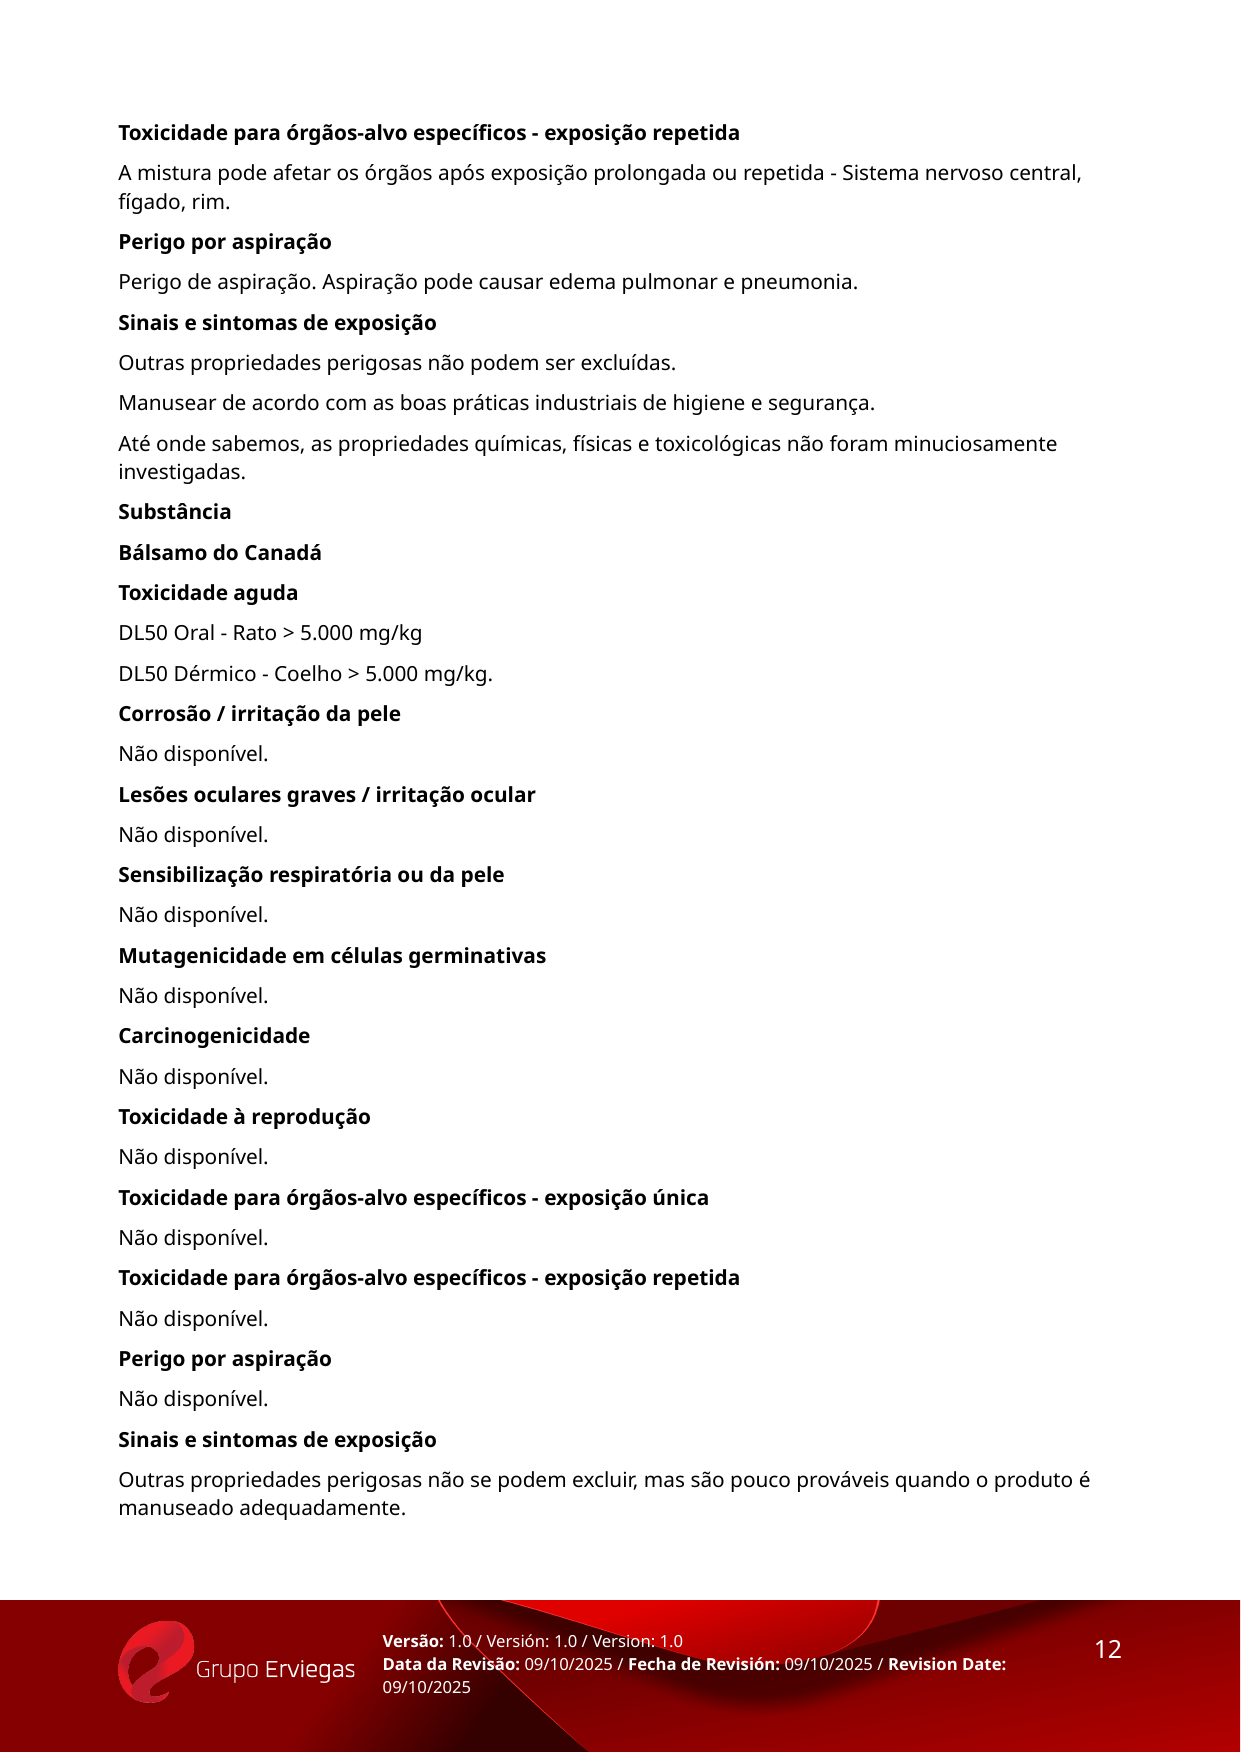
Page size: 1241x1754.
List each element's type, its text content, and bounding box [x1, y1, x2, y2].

text Não disponível. [118, 739, 1122, 768]
text Não disponível. [118, 820, 1122, 848]
text Perigo por aspiração [118, 227, 1122, 256]
text A mistura pode afetar os órgãos após exposição prolongada ou repetida - Sistema nervoso central, fígado, rim. [118, 158, 1122, 215]
text Não disponível. [118, 1142, 1122, 1171]
text Perigo por aspiração [118, 1344, 1122, 1372]
text Não disponível. [118, 1304, 1122, 1332]
text Não disponível. [118, 1384, 1122, 1413]
text Mutagenicidade em células germinativas [118, 941, 1122, 969]
text Até onde sabemos, as propriedades químicas, físicas e toxicológicas não foram minuciosamente investigadas. [118, 429, 1122, 486]
text Não disponível. [118, 901, 1122, 929]
text DL50 Dérmico - Coelho > 5.000 mg/kg. [118, 659, 1122, 687]
text Corrosão / irritação da pele [118, 699, 1122, 727]
text Sensibilização respiratória ou da pele [118, 860, 1122, 889]
text Não disponível. [118, 1223, 1122, 1252]
text Toxicidade à reprodução [118, 1102, 1122, 1131]
text Lesões oculares graves / irritação ocular [118, 780, 1122, 808]
text Toxicidade para órgãos-alvo específicos - exposição repetida [118, 118, 1122, 147]
picture [118, 1621, 355, 1703]
text Sinais e sintomas de exposição [118, 308, 1122, 336]
text Toxicidade para órgãos-alvo específicos - exposição repetida [118, 1263, 1122, 1292]
text Manusear de acordo com as boas práticas industriais de higiene e segurança. [118, 388, 1122, 417]
text Outras propriedades perigosas não podem ser excluídas. [118, 348, 1122, 377]
text Perigo de aspiração. Aspiração pode causar edema pulmonar e pneumonia. [118, 267, 1122, 296]
text Outras propriedades perigosas não se podem excluir, mas são pouco prováveis quando o produto é manuseado adequadamente. [118, 1465, 1122, 1522]
text Bálsamo do Canadá [118, 538, 1122, 566]
text Substância [118, 497, 1122, 526]
text DL50 Oral - Rato > 5.000 mg/kg [118, 618, 1122, 647]
text Carcinogenicidade [118, 1022, 1122, 1050]
text Sinais e sintomas de exposição [118, 1425, 1122, 1453]
text Toxicidade para órgãos-alvo específicos - exposição única [118, 1183, 1122, 1211]
text Toxicidade aguda [118, 578, 1122, 607]
text Não disponível. [118, 1062, 1122, 1090]
text Não disponível. [118, 981, 1122, 1010]
